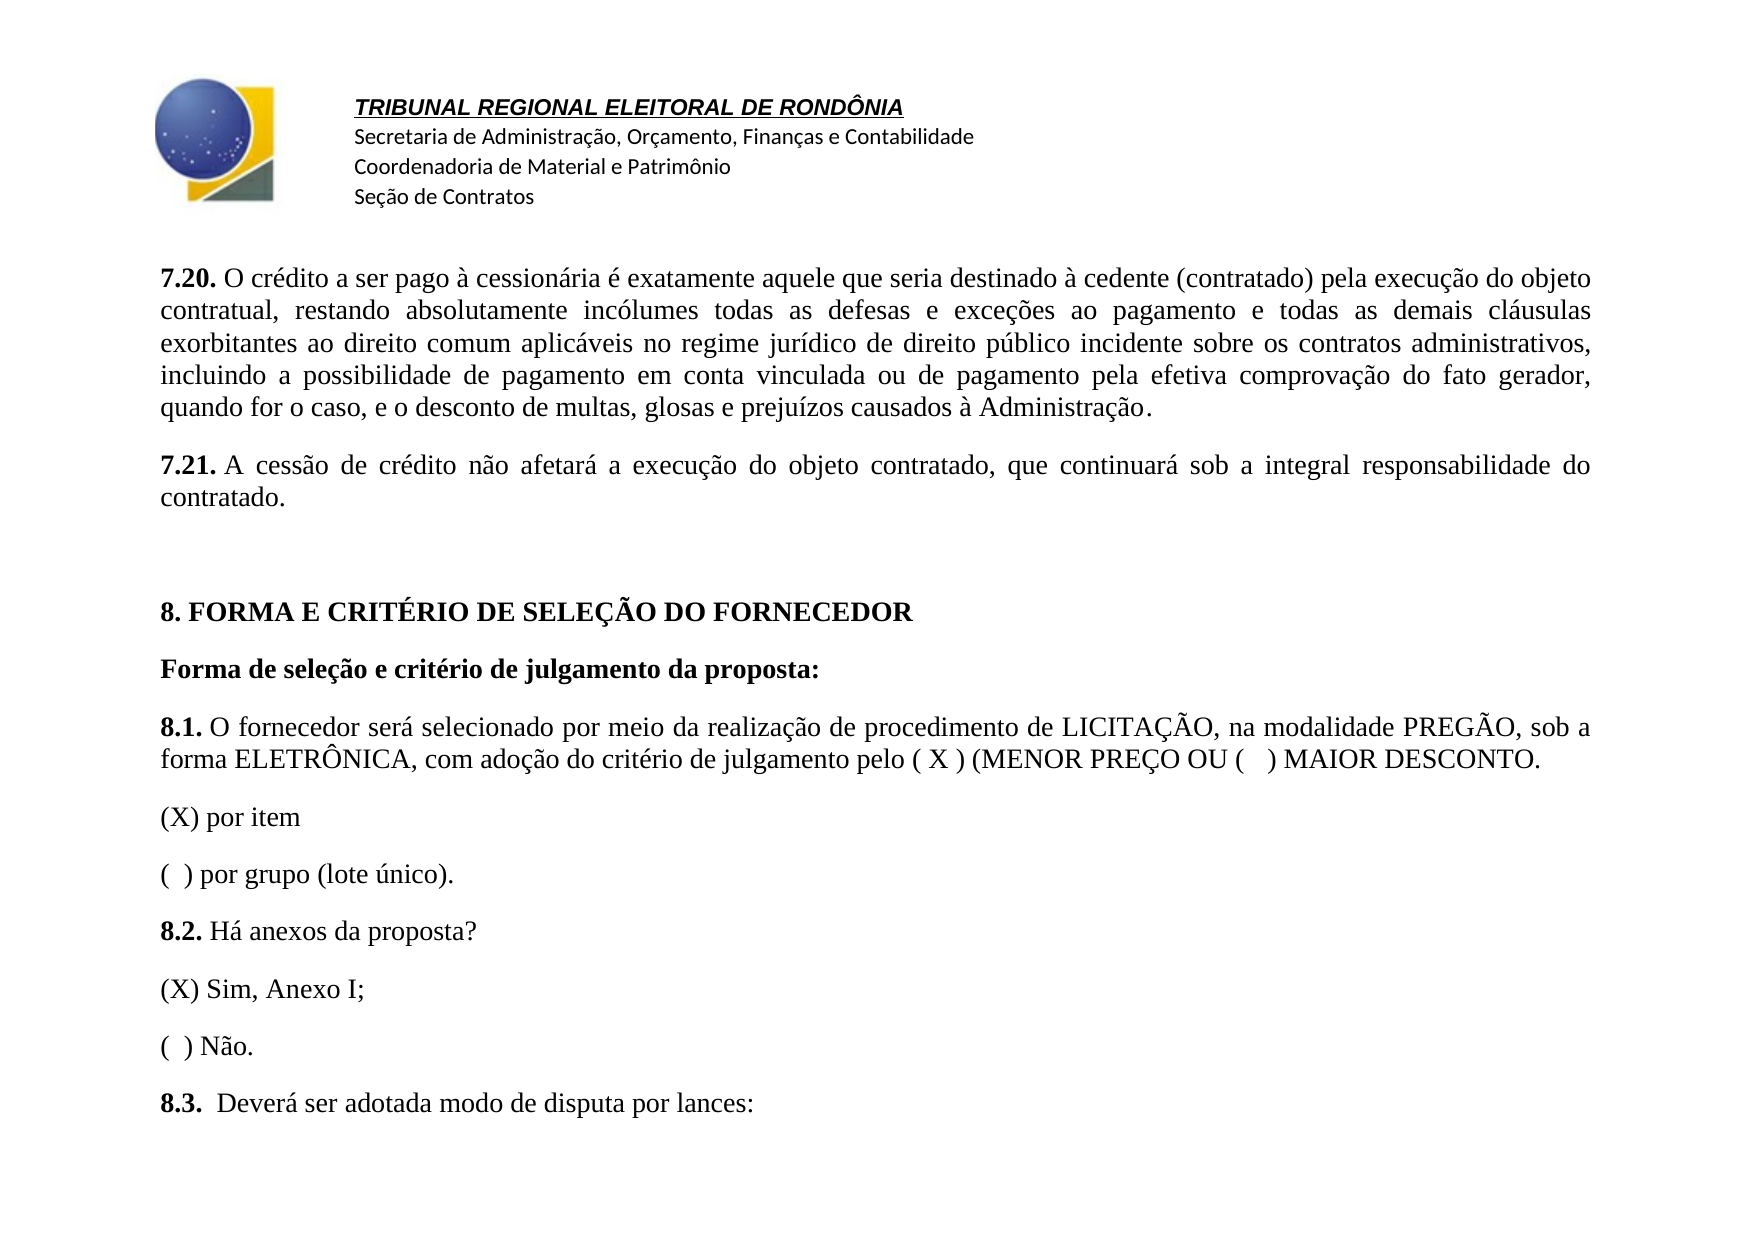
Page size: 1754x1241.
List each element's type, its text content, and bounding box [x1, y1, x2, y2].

text 8.1. O fornecedor será selecionado por meio da realização de procedimento de LICITAÇÃO, na modalidade PREGÃO, sob a forma ELETRÔNICA, com adoção do critério de julgamento pelo ( X ) (MENOR PREÇO OU ( ) MAIOR DESCONTO. [160, 710, 1594, 774]
text 8.2. Há anexos da proposta? [160, 914, 1594, 947]
text 7.21. A cessão de crédito não afetará a execução do objeto contratado, que continuará sob a integral responsabilidade do contratado. [160, 448, 1594, 513]
text 7.20. O crédito a ser pago à cessionária é exatamente aquele que seria destinado à cedente (contratado) pela execução do objeto contratual, restando absolutamente incólumes todas as defesas e exceções ao pagamento e todas as demais cláusulas exorbitantes ao direito comum aplicáveis no regime jurídico de direito público incidente sobre os contratos administrativos, incluindo a possibilidade de pagamento em conta vinculada ou de pagamento pela efetiva comprovação do fato gerador, quando for o caso, e o desconto de multas, glosas e prejuízos causados à Administração. [160, 261, 1594, 423]
text Forma de seleção e critério de julgamento da proposta: [160, 652, 1594, 685]
text ( ) Não. [160, 1029, 1594, 1062]
text (X) por item [160, 799, 1594, 832]
text 8. FORMA E CRITÉRIO DE SELEÇÃO DO FORNECEDOR [160, 595, 1594, 627]
text ( ) por grupo (lote único). [160, 857, 1594, 889]
text 8.3. Deverá ser adotada modo de disputa por lances: [160, 1087, 1594, 1119]
text (X) Sim, Anexo I; [160, 972, 1594, 1004]
